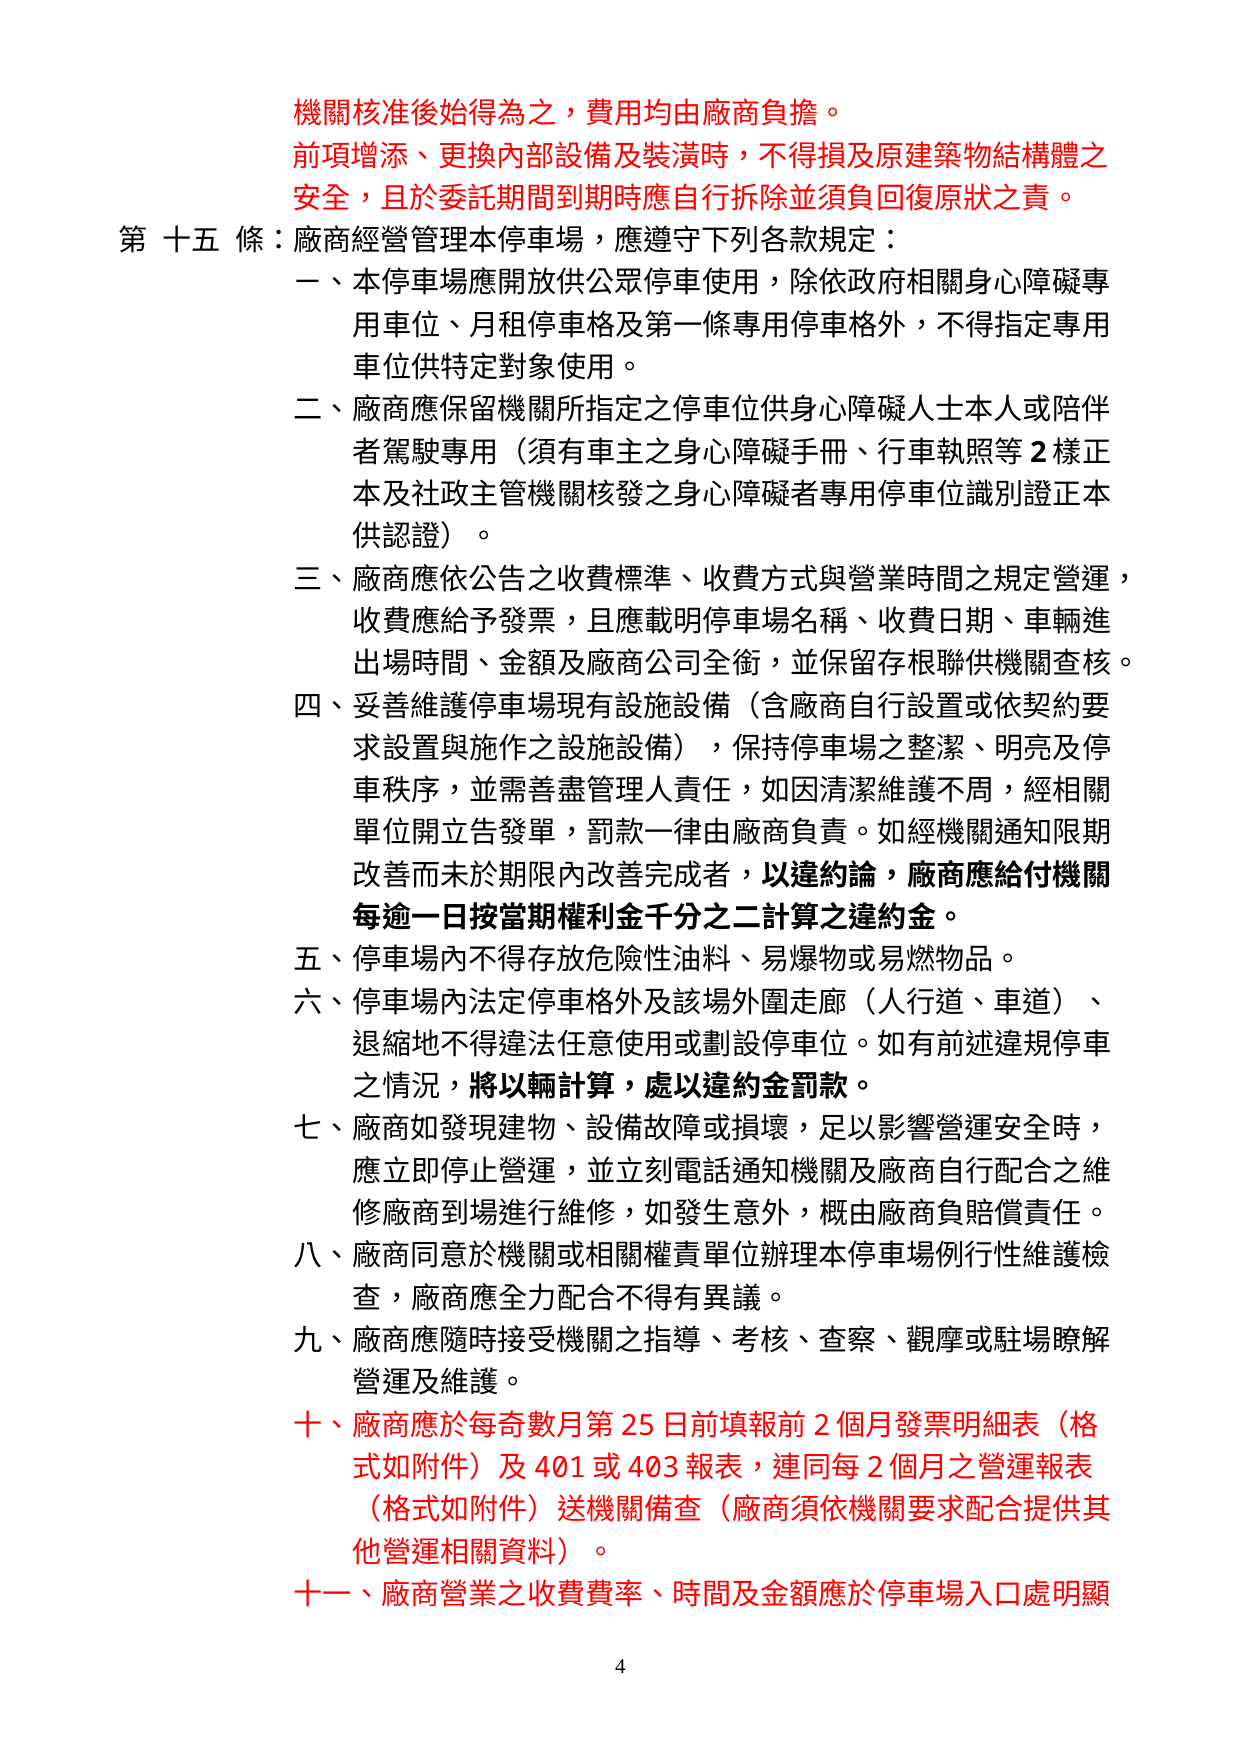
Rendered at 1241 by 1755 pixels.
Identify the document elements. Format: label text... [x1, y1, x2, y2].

text 第 十五 條：廠商經營管理本停車場，應遵守下列各款規定： [118, 217, 1122, 259]
text 八、廠商同意於機關或相關權責單位辦理本停車場例行性維護檢查，廠商應全力配合不得有異議。 [293, 1232, 1122, 1316]
text 三、廠商應依公告之收費標準、收費方式與營業時間之規定營運，收費應給予發票，且應載明停車場名稱、收費日期、車輛進出場時間、金額及廠商公司全銜，並保留存根聯供機關查核。 [293, 555, 1122, 682]
text 十一、廠商營業之收費費率、時間及金額應於停車場入口處明顯 [293, 1570, 1122, 1613]
text 六、停車場內法定停車格外及該場外圍走廊（人行道、車道）、退縮地不得違法任意使用或劃設停車位。如有前述違規停車之情況，將以輛計算，處以違約金罰款。 [293, 978, 1122, 1105]
text 二、廠商應保留機關所指定之停車位供身心障礙人士本人或陪伴者駕駛專用（須有車主之身心障礙手冊、行車執照等2樣正本及社政主管機關核發之身心障礙者專用停車位識別證正本供認證）。 [293, 386, 1122, 555]
text 第 十四 條：本停車場以現況委託經營管理，委託期間廠商因需增添、更換內部設備及裝潢時，概由廠商自行規劃並徵得機關同意後始得設置，且新增之設備需配合機關周邊系統之使用運轉正常。如需變更建築物硬體工程時，應事先繪製圖說徵得機關同意，並經建築管理機關核准後始得為之，費用均由廠商負擔。 [118, 90, 1122, 132]
text 五、停車場內不得存放危險性油料、易爆物或易燃物品。 [293, 936, 1122, 978]
text 七、廠商如發現建物、設備故障或損壞，足以影響營運安全時，應立即停止營運，並立刻電話通知機關及廠商自行配合之維修廠商到場進行維修，如發生意外，概由廠商負賠償責任。 [293, 1105, 1122, 1232]
text ㄧ、本停車場應開放供公眾停車使用，除依政府相關身心障礙專用車位、月租停車格及第一條專用停車格外，不得指定專用車位供特定對象使用。 [293, 259, 1122, 386]
text 十、廠商應於每奇數月第25日前填報前2個月發票明細表（格式如附件）及401或403報表，連同每2個月之營運報表（格式如附件）送機關備查（廠商須依機關要求配合提供其他營運相關資料）。 [293, 1401, 1122, 1570]
text 前項增添、更換內部設備及裝潢時，不得損及原建築物結構體之安全，且於委託期間到期時應自行拆除並須負回復原狀之責。 [292, 132, 1122, 217]
text 九、廠商應隨時接受機關之指導、考核、查察、觀摩或駐場瞭解營運及維護。 [293, 1316, 1122, 1401]
text 四、妥善維護停車場現有設施設備（含廠商自行設置或依契約要求設置與施作之設施設備），保持停車場之整潔、明亮及停車秩序，並需善盡管理人責任，如因清潔維護不周，經相關單位開立告發單，罰款一律由廠商負責。如經機關通知限期改善而未於期限內改善完成者，以違約論，廠商應給付機關每逾一日按當期權利金千分之二計算之違約金。 [293, 682, 1122, 936]
